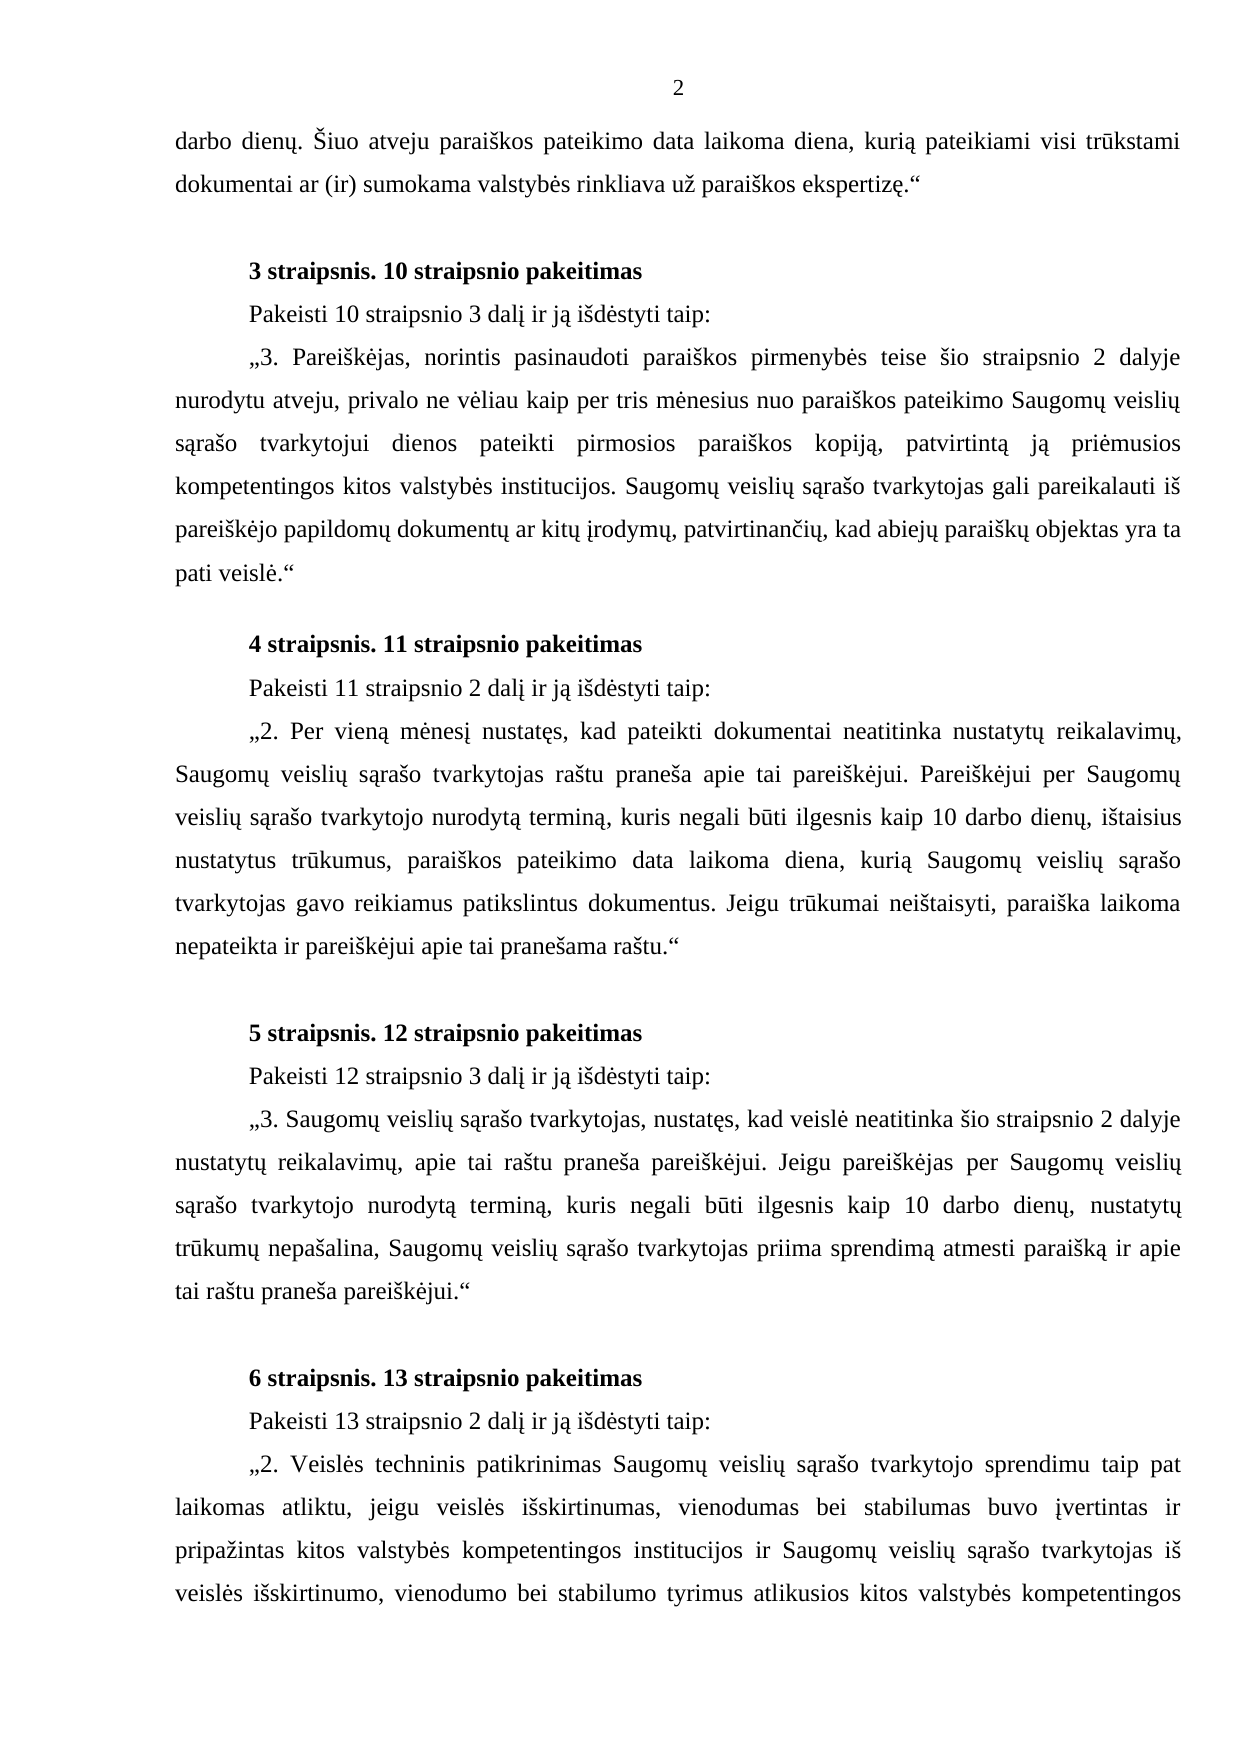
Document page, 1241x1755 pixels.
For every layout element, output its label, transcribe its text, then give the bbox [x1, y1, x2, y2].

text „2. Veislės techninis patikrinimas Saugomų veislių sąrašo tvarkytojo sprendimu taip pat laikomas atliktu, jeigu veislės išskirtinumas, vienodumas bei stabilumas buvo įvertintas ir pripažintas kitos valstybės kompetentingos institucijos ir Saugomų veislių sąrašo tvarkytojas iš veislės išskirtinumo, vienodumo bei stabilumo tyrimus atlikusios kitos valstybės kompetentingos [175, 1449, 1182, 1607]
text „3. Saugomų veislių sąrašo tvarkytojas, nustatęs, kad veislė neatitinka šio straipsnio 2 dalyje nustatytų reikalavimų, apie tai raštu praneša pareiškėjui. Jeigu pareiškėjas per Saugomų veislių sąrašo tvarkytojo nurodytą terminą, kuris negali būti ilgesnis kaip 10 darbo dienų, nustatytų trūkumų nepašalina, Saugomų veislių sąrašo tvarkytojas priima sprendimą atmesti paraišką ir apie tai raštu praneša pareiškėjui.“ [175, 1104, 1182, 1305]
text „2. Per vieną mėnesį nustatęs, kad pateikti dokumentai neatitinka nustatytų reikalavimų, Saugomų veislių sąrašo tvarkytojas raštu praneša apie tai pareiškėjui. Pareiškėjui per Saugomų veislių sąrašo tvarkytojo nurodytą terminą, kuris negali būti ilgesnis kaip 10 darbo dienų, ištaisius nustatytus trūkumus, paraiškos pateikimo data laikoma diena, kurią Saugomų veislių sąrašo tvarkytojas gavo reikiamus patikslintus dokumentus. Jeigu trūkumai neištaisyti, paraiška laikoma nepateikta ir pareiškėjui apie tai pranešama raštu.“ [175, 716, 1182, 960]
text 5 straipsnis. 12 straipsnio pakeitimas [175, 1018, 1182, 1046]
text darbo dienų. Šiuo atveju paraiškos pateikimo data laikoma diena, kurią pateikiami visi trūkstami dokumentai ar (ir) sumokama valstybės rinkliava už paraiškos ekspertizę.“ [175, 126, 1182, 198]
text „3. Pareiškėjas, norintis pasinaudoti paraiškos pirmenybės teise šio straipsnio 2 dalyje nurodytu atveju, privalo ne vėliau kaip per tris mėnesius nuo paraiškos pateikimo Saugomų veislių sąrašo tvarkytojui dienos pateikti pirmosios paraiškos kopiją, patvirtintą ją priėmusios kompetentingos kitos valstybės institucijos. Saugomų veislių sąrašo tvarkytojas gali pareikalauti iš pareiškėjo papildomų dokumentų ar kitų įrodymų, patvirtinančių, kad abiejų paraiškų objektas yra ta pati veislė.“ [175, 342, 1182, 586]
text Pakeisti 10 straipsnio 3 dalį ir ją išdėstyti taip: [175, 299, 1182, 328]
text 6 straipsnis. 13 straipsnio pakeitimas [175, 1363, 1182, 1391]
text 4 straipsnis. 11 straipsnio pakeitimas [175, 629, 1182, 658]
text 3 straipsnis. 10 straipsnio pakeitimas [175, 256, 1182, 284]
text Pakeisti 12 straipsnio 3 dalį ir ją išdėstyti taip: [175, 1061, 1182, 1089]
text Pakeisti 13 straipsnio 2 dalį ir ją išdėstyti taip: [175, 1406, 1182, 1434]
text Pakeisti 11 straipsnio 2 dalį ir ją išdėstyti taip: [175, 673, 1182, 701]
